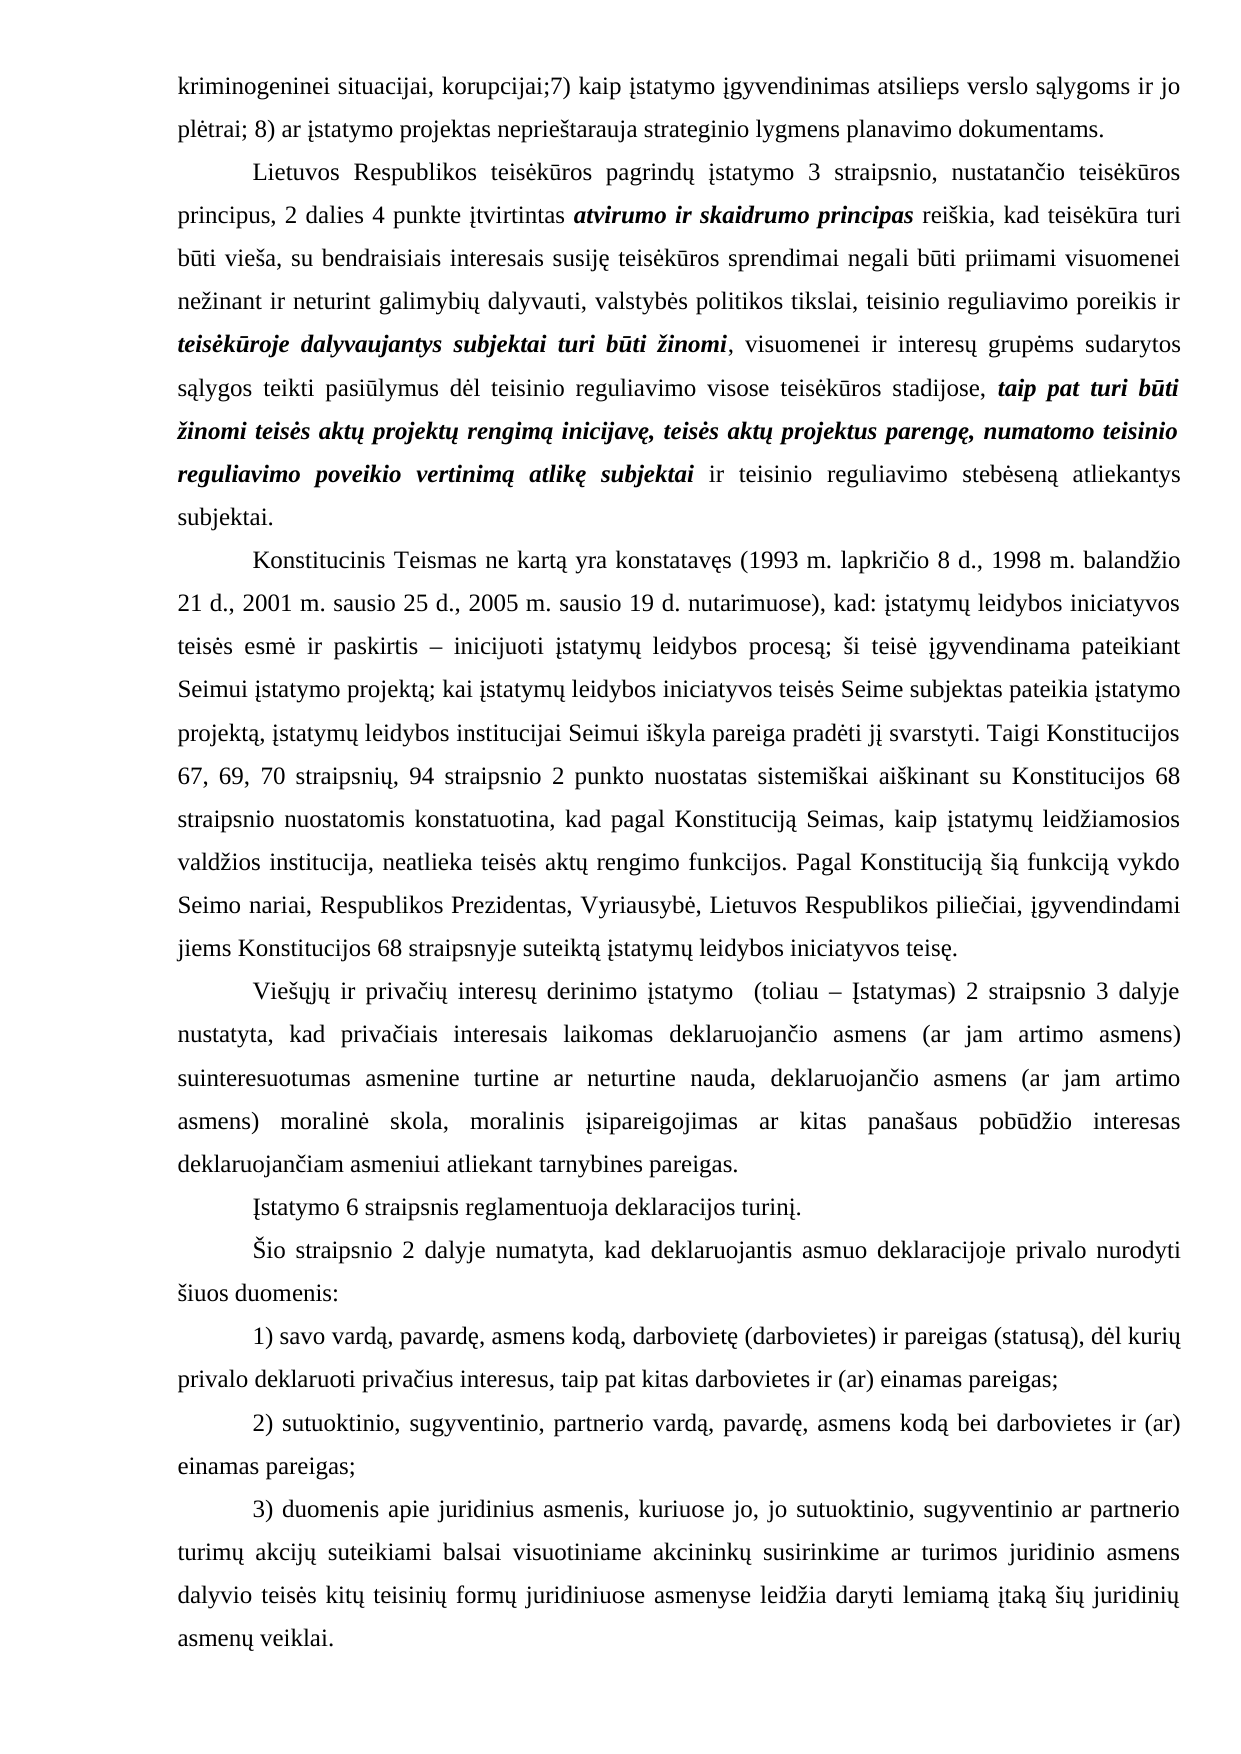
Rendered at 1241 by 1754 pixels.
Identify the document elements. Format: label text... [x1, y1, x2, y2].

text Įstatymo 6 straipsnis reglamentuoja deklaracijos turinį. [177, 1192, 1181, 1221]
text 1) savo vardą, pavardę, asmens kodą, darbovietę (darbovietes) ir pareigas (statusą), dėl kurių privalo deklaruoti privačius interesus, taip pat kitas darbovietes ir (ar) einamas pareigas; [177, 1321, 1181, 1393]
text kriminogeninei situacijai, korupcijai;7) kaip įstatymo įgyvendinimas atsilieps verslo sąlygoms ir jo plėtrai; 8) ar įstatymo projektas neprieštarauja strateginio lygmens planavimo dokumentams. [177, 71, 1181, 143]
text Konstitucinis Teismas ne kartą yra konstatavęs (1993 m. lapkričio 8 d., 1998 m. balandžio 21 d., 2001 m. sausio 25 d., 2005 m. sausio 19 d. nutarimuose), kad: įstatymų leidybos iniciatyvos teisės esmė ir paskirtis – inicijuoti įstatymų leidybos procesą; ši teisė įgyvendinama pateikiant Seimui įstatymo projektą; kai įstatymų leidybos iniciatyvos teisės Seime subjektas pateikia įstatymo projektą, įstatymų leidybos institucijai Seimui iškyla pareiga pradėti jį svarstyti. Taigi Konstitucijos 67, 69, 70 straipsnių, 94 straipsnio 2 punkto nuostatas sistemiškai aiškinant su Konstitucijos 68 straipsnio nuostatomis konstatuotina, kad pagal Konstituciją Seimas, kaip įstatymų leidžiamosios valdžios institucija, neatlieka teisės aktų rengimo funkcijos. Pagal Konstituciją šią funkciją vykdo Seimo nariai, Respublikos Prezidentas, Vyriausybė, Lietuvos Respublikos piliečiai, įgyvendindami jiems Konstitucijos 68 straipsnyje suteiktą įstatymų leidybos iniciatyvos teisę. [177, 545, 1181, 962]
text 2) sutuoktinio, sugyventinio, partnerio vardą, pavardę, asmens kodą bei darbovietes ir (ar) einamas pareigas; [177, 1408, 1181, 1479]
text Šio straipsnio 2 dalyje numatyta, kad deklaruojantis asmuo deklaracijoje privalo nurodyti šiuos duomenis: [177, 1235, 1181, 1307]
text 3) duomenis apie juridinius asmenis, kuriuose jo, jo sutuoktinio, sugyventinio ar partnerio turimų akcijų suteikiami balsai visuotiniame akcininkų susirinkime ar turimos juridinio asmens dalyvio teisės kitų teisinių formų juridiniuose asmenyse leidžia daryti lemiamą įtaką šių juridinių asmenų veiklai. [177, 1494, 1181, 1652]
text Viešųjų ir privačių interesų derinimo įstatymo (toliau – Įstatymas) 2 straipsnio 3 dalyje nustatyta, kad privačiais interesais laikomas deklaruojančio asmens (ar jam artimo asmens) suinteresuotumas asmenine turtine ar neturtine nauda, deklaruojančio asmens (ar jam artimo asmens) moralinė skola, moralinis įsipareigojimas ar kitas panašaus pobūdžio interesas deklaruojančiam asmeniui atliekant tarnybines pareigas. [177, 976, 1181, 1178]
text Lietuvos Respublikos teisėkūros pagrindų įstatymo 3 straipsnio, nustatančio teisėkūros principus, 2 dalies 4 punkte įtvirtintas atvirumo ir skaidrumo principas reiškia, kad teisėkūra turi būti vieša, su bendraisiais interesais susiję teisėkūros sprendimai negali būti priimami visuomenei nežinant ir neturint galimybių dalyvauti, valstybės politikos tikslai, teisinio reguliavimo poreikis ir teisėkūroje dalyvaujantys subjektai turi būti žinomi, visuomenei ir interesų grupėms sudarytos sąlygos teikti pasiūlymus dėl teisinio reguliavimo visose teisėkūros stadijose, taip pat turi būti žinomi teisės aktų projektų rengimą inicijavę, teisės aktų projektus parengę, numatomo teisinio reguliavimo poveikio vertinimą atlikę subjektai ir teisinio reguliavimo stebėseną atliekantys subjektai. [177, 157, 1181, 531]
